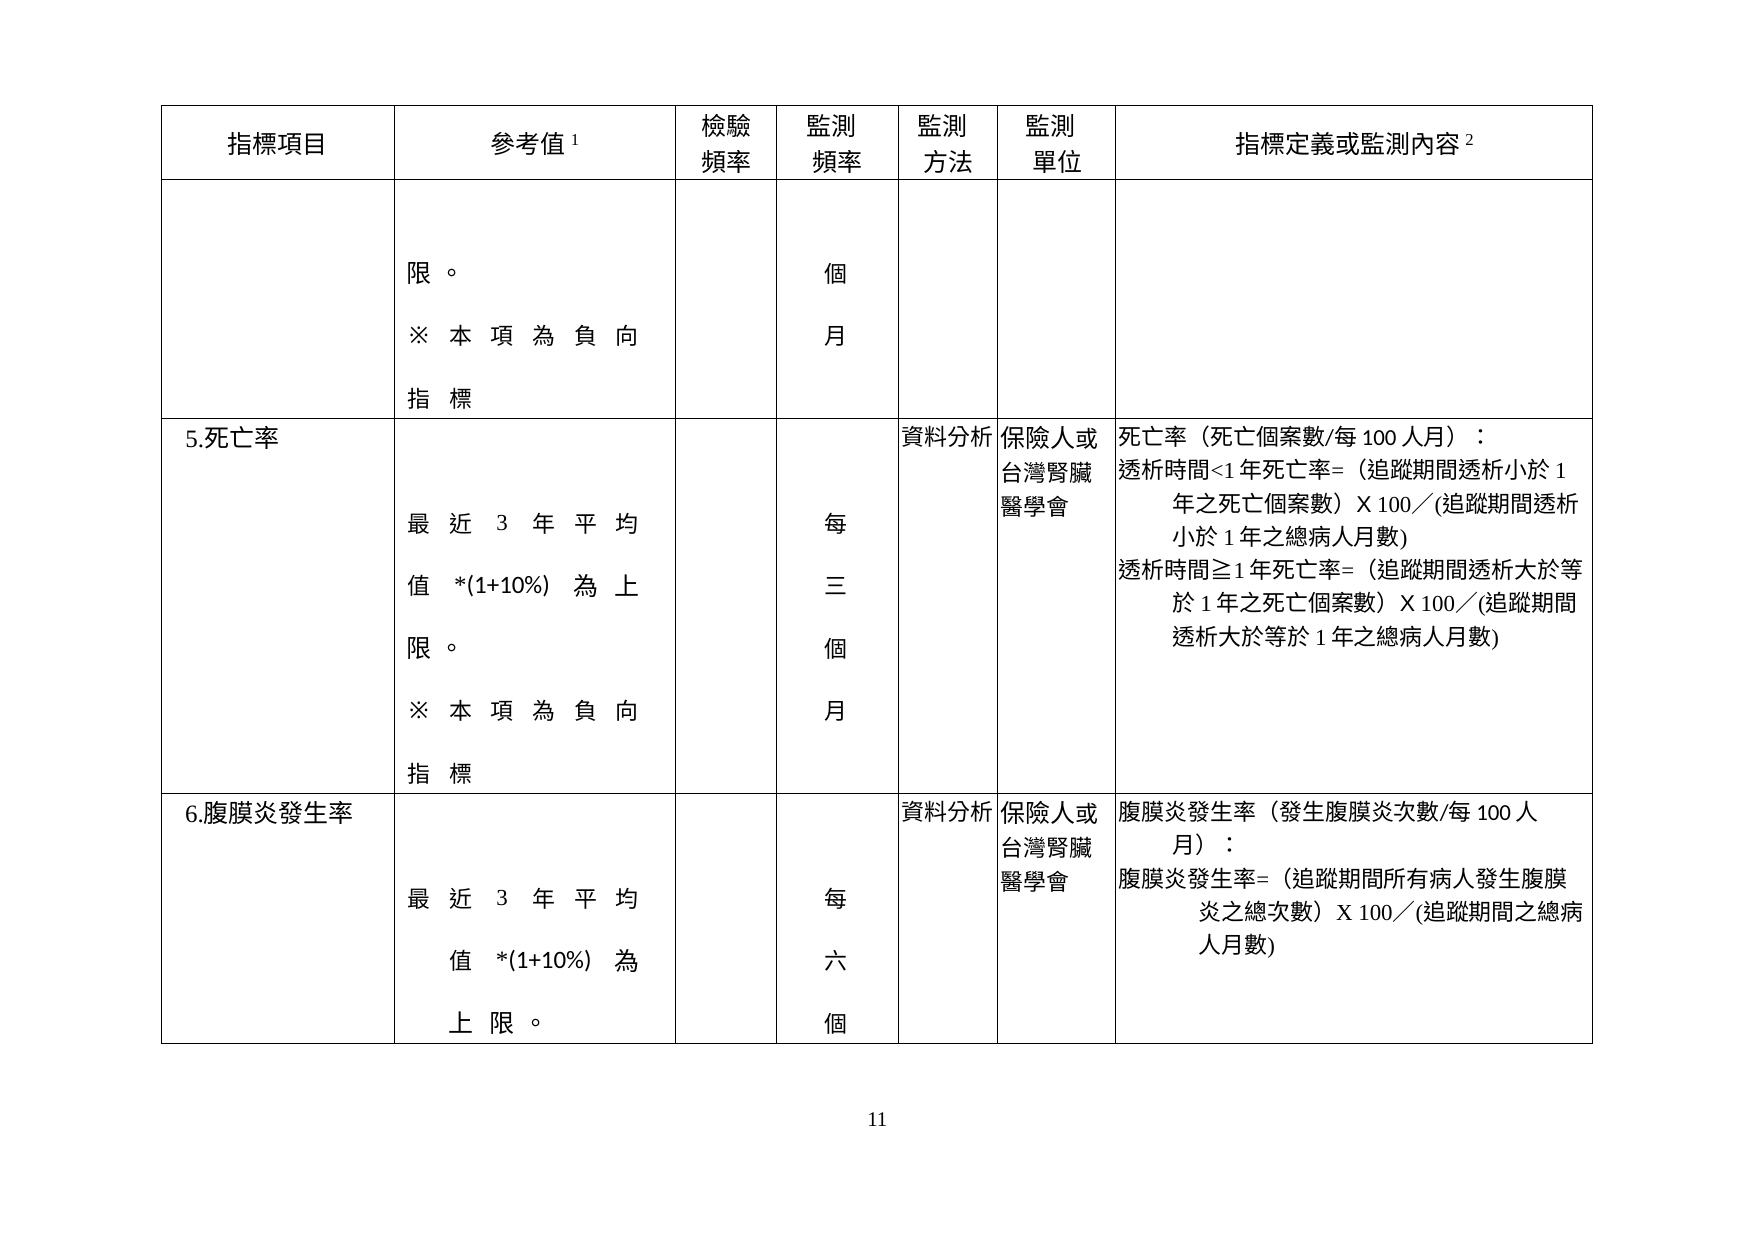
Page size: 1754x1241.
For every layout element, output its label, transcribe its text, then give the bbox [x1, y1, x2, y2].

table_cell 每三個月 [777, 419, 898, 793]
table_cell 死亡率（死亡個案數/每100人月）： 透析時間<1年死亡率=（追蹤期間透析小於1年之死亡個案數）X 100／(追蹤期間透析小於1年之總病人月數) 透析時間≧1年死亡率=（追蹤期間透析大於等於1年之死亡個案數）X 100／(追蹤期間透析大於等於1年之總病人月數) [1116, 419, 1592, 793]
table_header 指標項目 [162, 106, 394, 179]
table_cell [676, 794, 776, 1043]
table_cell 最近3年平均值*(1+10%)為上限。 [395, 794, 675, 1043]
table_header 監測 頻率 [777, 106, 898, 179]
table_cell [676, 419, 776, 793]
table_cell 每六個 [777, 794, 898, 1043]
table_cell 最近3年平均值*(1+10%)為上限。 ※本項為負向指標 [395, 419, 675, 793]
table_cell [162, 180, 394, 418]
table_cell 6.腹膜炎發生率 [162, 794, 394, 1043]
table_cell 保險人或台灣腎臟醫學會 [998, 794, 1115, 1043]
table_cell 腹膜炎發生率（發生腹膜炎次數/每100人月）： 腹膜炎發生率=（追蹤期間所有病人發生腹膜炎之總次數）X 100／(追蹤期間之總病人月數) [1116, 794, 1592, 1043]
table_header 指標定義或監測內容2 [1116, 106, 1592, 179]
table_cell 資料分析 [899, 794, 997, 1043]
table_cell 限。 ※本項為負向指標 [395, 180, 675, 418]
table_cell 個月 [777, 180, 898, 418]
table_header 檢驗 頻率 [676, 106, 776, 179]
table_header 監測 方法 [899, 106, 997, 179]
table_header 參考值1 [395, 106, 675, 179]
table_cell 資料分析 [899, 419, 997, 793]
table_cell [676, 180, 776, 418]
table_cell 5.死亡率 [162, 419, 394, 793]
table_cell [899, 180, 997, 418]
table_cell 保險人或台灣腎臟醫學會 [998, 419, 1115, 793]
table_cell [998, 180, 1115, 418]
table_cell [1116, 180, 1592, 418]
table_header 監測 單位 [998, 106, 1115, 179]
